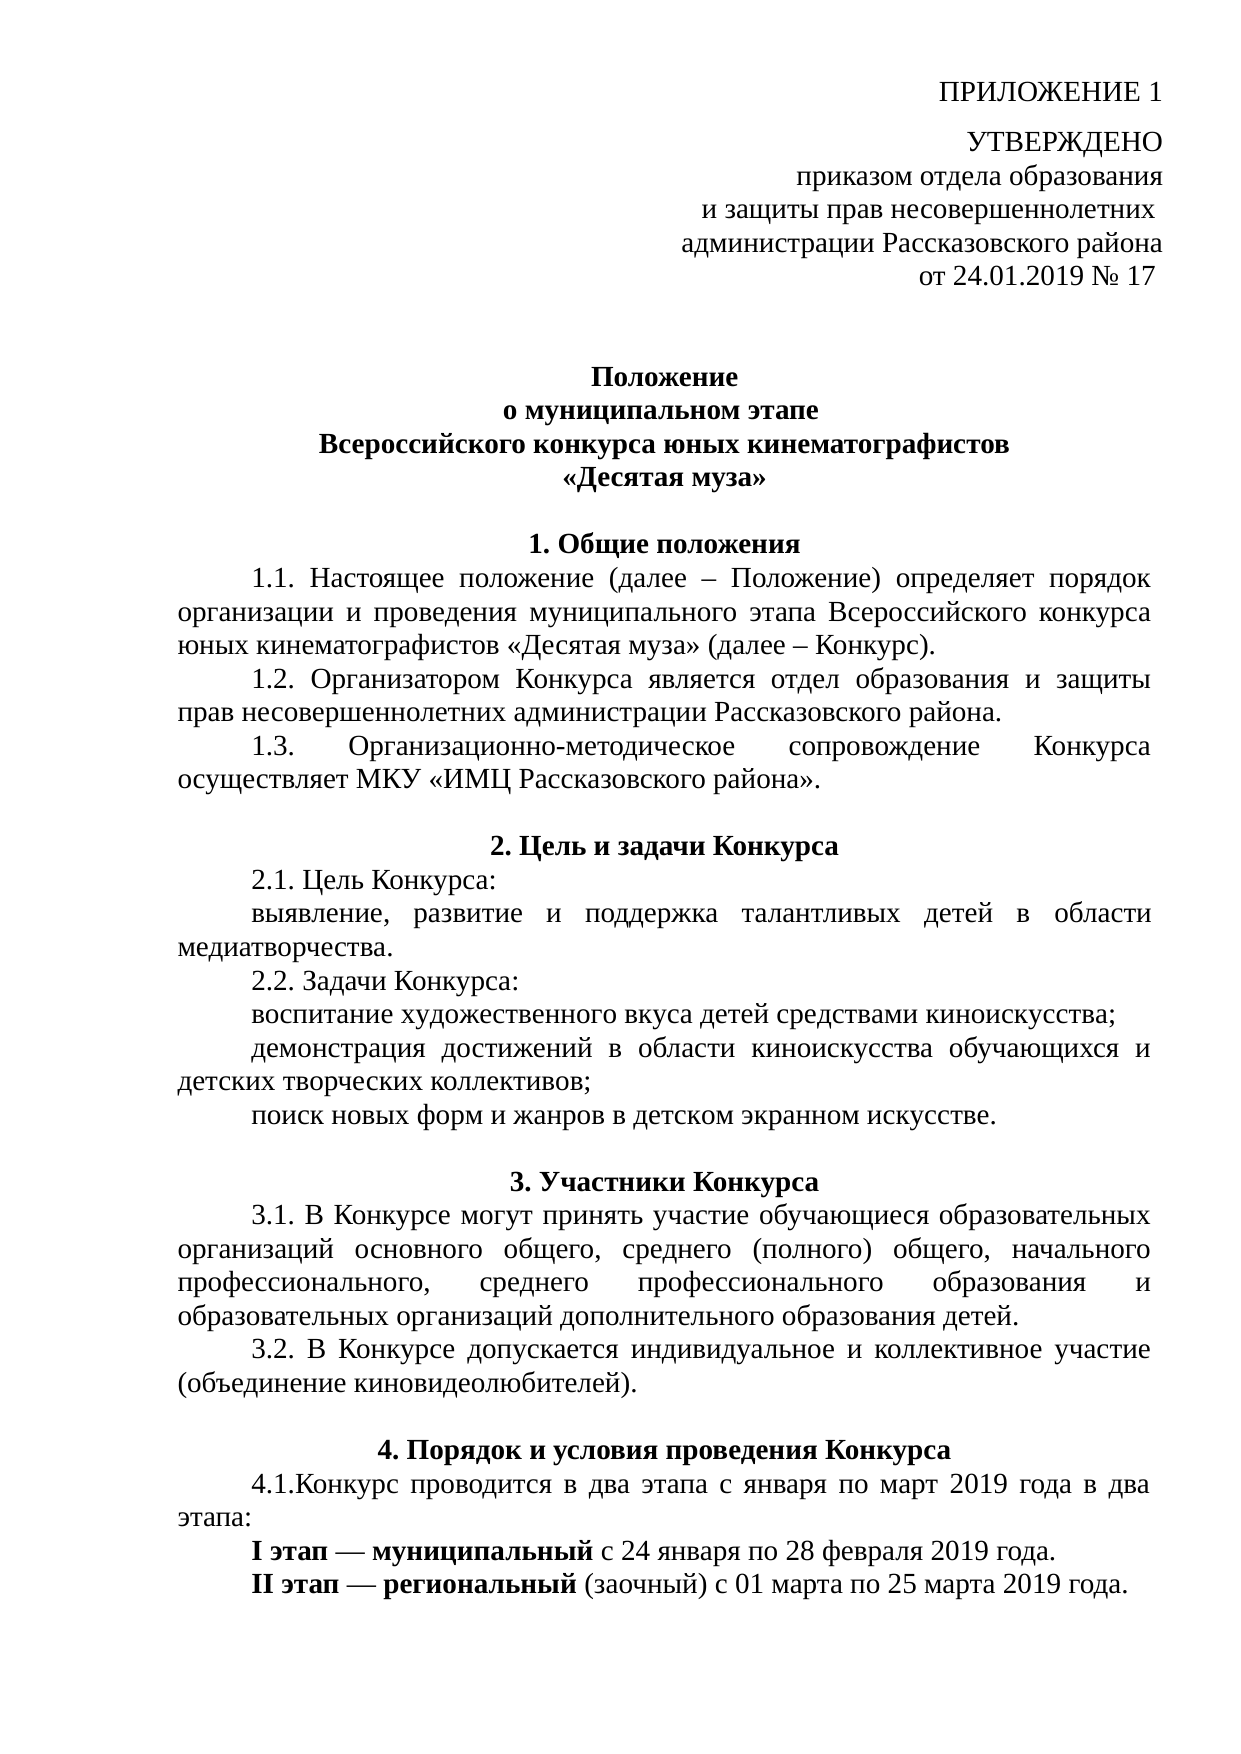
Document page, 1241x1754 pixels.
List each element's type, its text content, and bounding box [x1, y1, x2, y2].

table_header [177, 74, 572, 325]
text 2.2. Задачи Конкурса: [177, 963, 1152, 996]
text Положение [177, 359, 1152, 392]
text демонстрация достижений в области киноискусства обучающихся и детских творческих коллективов; [177, 1030, 1152, 1097]
table_header ПРИЛОЖЕНИЕ 1 УТВЕРЖДЕНО приказом отдела образования и защиты прав несовершеннолетних администрации Рассказовского района от 24.01.2019 № 17 [573, 74, 1174, 325]
text 1. Общие положения [177, 527, 1152, 560]
text воспитание художественного вкуса детей средствами киноискусства; [177, 996, 1152, 1030]
text 1.1. Настоящее положение (далее – Положение) определяет порядок организации и проведения муниципального этапа Всероссийского конкурса юных кинематографистов «Десятая муза» (далее – Конкурс). [177, 560, 1152, 661]
text поиск новых форм и жанров в детском экранном искусстве. [177, 1097, 1152, 1130]
text 4.1.Конкурс проводится в два этапа с января по март 2019 года в два этапа: [177, 1466, 1152, 1533]
text 2. Цель и задачи Конкурса [177, 828, 1152, 862]
text 3. Участники Конкурса [177, 1164, 1152, 1197]
text «Десятая муза» [177, 459, 1152, 493]
text о муниципальном этапе [177, 392, 1152, 426]
text I этап — муниципальный с 24 января по 28 февраля 2019 года. [177, 1533, 1152, 1566]
text 4. Порядок и условия проведения Конкурса [177, 1432, 1152, 1466]
text Всероссийского конкурса юных кинематографистов [177, 426, 1152, 459]
text 3.1. В Конкурсе могут принять участие обучающиеся образовательных организаций основного общего, среднего (полного) общего, начального профессионального, среднего профессионального образования и образовательных организаций дополнительного образования детей. [177, 1197, 1152, 1332]
text 1.3. Организационно-методическое сопровождение Конкурса осуществляет МКУ «ИМЦ Рассказовского района». [177, 728, 1152, 795]
text 2.1. Цель Конкурса: [177, 862, 1152, 896]
text II этап — региональный (заочный) с 01 марта по 25 марта 2019 года. [177, 1566, 1152, 1600]
text 3.2. В Конкурсе допускается индивидуальное и коллективное участие (объединение киновидеолюбителей). [177, 1332, 1152, 1399]
text 1.2. Организатором Конкурса является отдел образования и защиты прав несовершеннолетних администрации Рассказовского района. [177, 661, 1152, 728]
text выявление, развитие и поддержка талантливых детей в области медиатворчества. [177, 896, 1152, 963]
